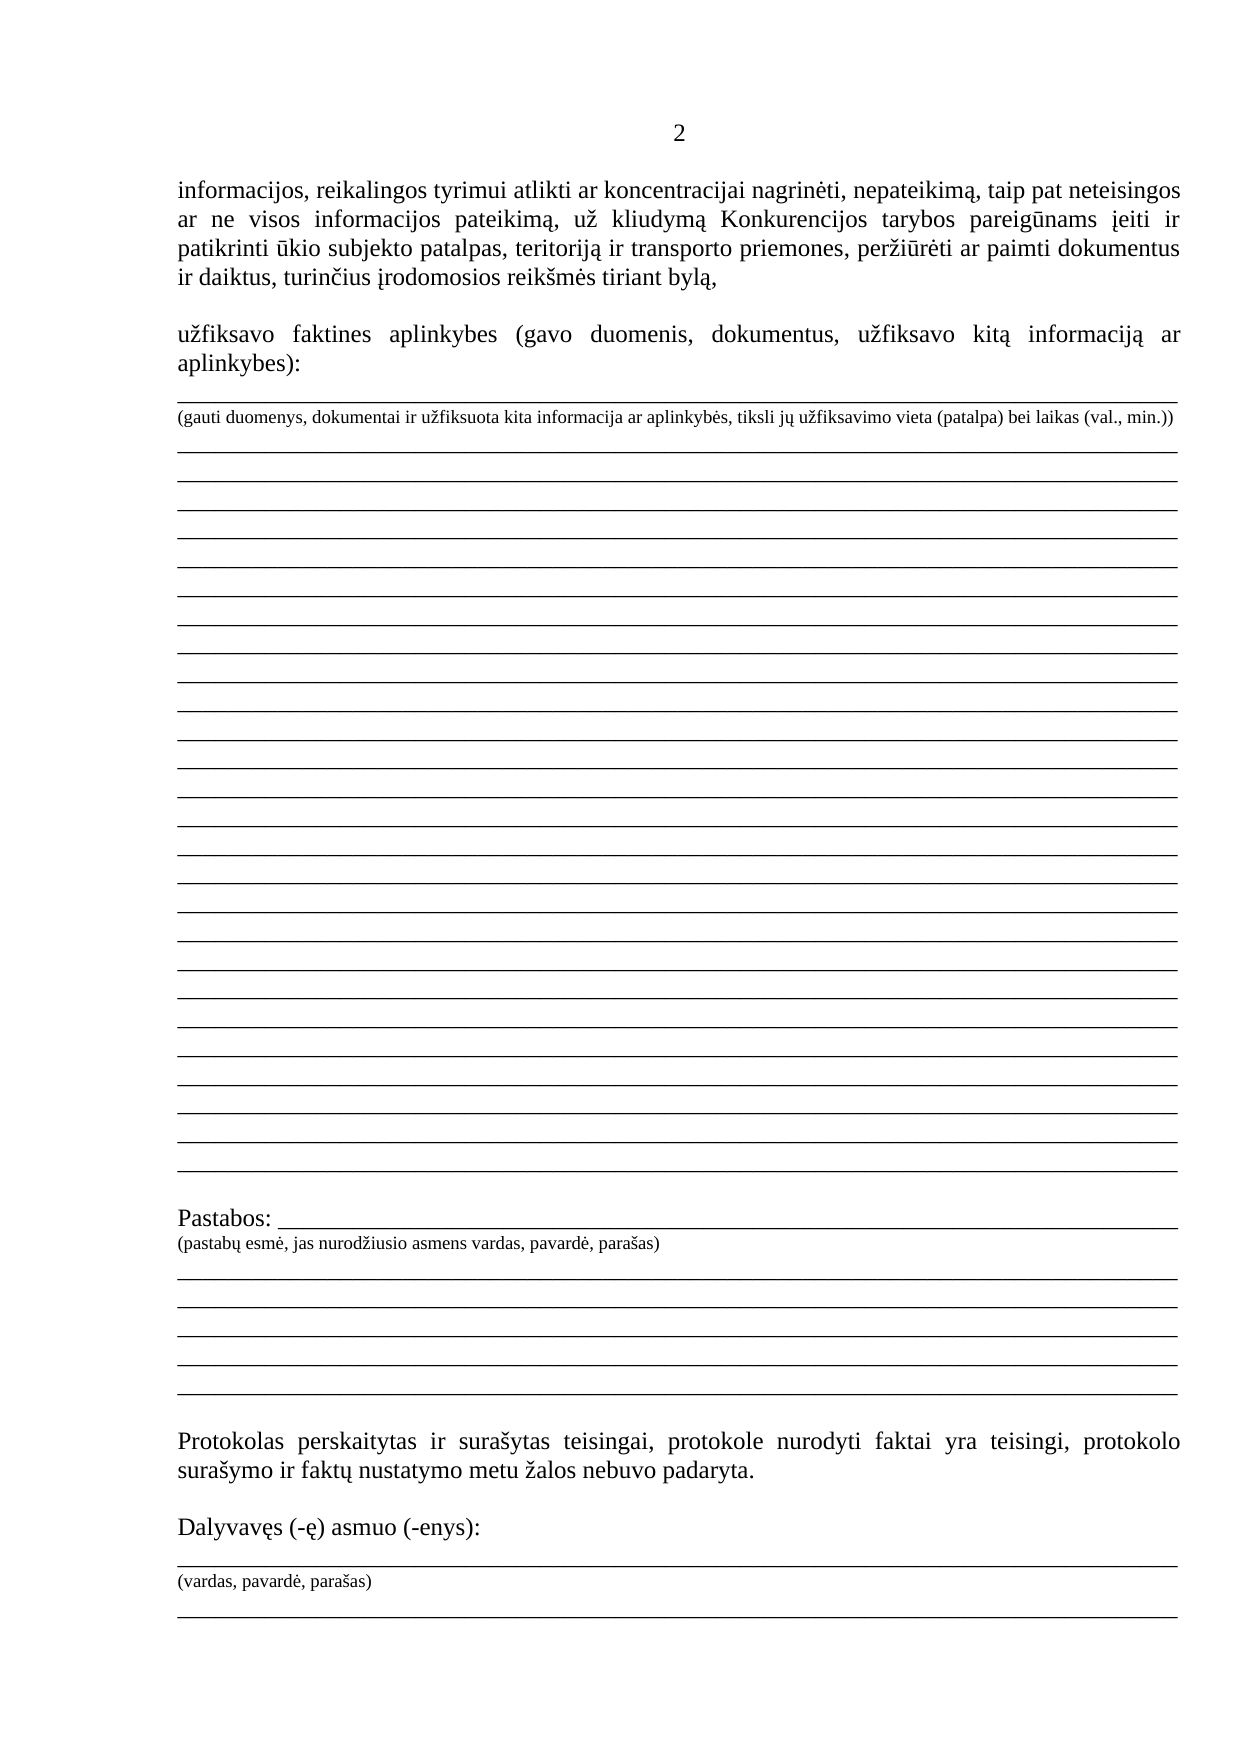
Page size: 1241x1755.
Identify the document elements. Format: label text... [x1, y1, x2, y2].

text ________________________________________________________________________________ [177, 427, 1181, 456]
text Dalyvavęs (-ę) asmuo (-enys): [177, 1512, 1181, 1541]
text ________________________________________________________________________________ [177, 542, 1181, 571]
text ________________________________________________________________________________ [177, 801, 1181, 830]
text ________________________________________________________________________________ [177, 1254, 1181, 1282]
text informacijos, reikalingos tyrimui atlikti ar koncentracijai nagrinėti, nepateikimą, taip pat neteisingos ar ne visos informacijos pateikimą, už kliudymą Konkurencijos tarybos pareigūnams įeiti ir patikrinti ūkio subjekto patalpas, teritoriją ir transporto priemones, peržiūrėti ar paimti dokumentus ir daiktus, turinčius įrodomosios reikšmės tiriant bylą, [177, 176, 1181, 291]
text ________________________________________________________________________________ [177, 887, 1181, 916]
text ________________________________________________________________________________ [177, 1311, 1181, 1340]
text ________________________________________________________________________________ [177, 1117, 1181, 1146]
text ________________________________________________________________________________ [177, 1592, 1181, 1620]
text ________________________________________________________________________________ [177, 830, 1181, 858]
text Pastabos: ________________________________________________________________________ [177, 1203, 1181, 1232]
text ________________________________________________________________________________ [177, 772, 1181, 801]
text ________________________________________________________________________________ [177, 1002, 1181, 1031]
text ________________________________________________________________________________ [177, 916, 1181, 945]
text (vardas, pavardė, parašas) [177, 1570, 1181, 1592]
text ________________________________________________________________________________ [177, 571, 1181, 600]
text ________________________________________________________________________________ [177, 1088, 1181, 1117]
text ________________________________________________________________________________ [177, 1282, 1181, 1311]
text (gauti duomenys, dokumentai ir užfiksuota kita informacija ar aplinkybės, tiksli jų užfiksavimo vieta (patalpa) bei laikas (val., min.)) [177, 406, 1181, 427]
text ________________________________________________________________________________ [177, 1146, 1181, 1175]
text ________________________________________________________________________________ [177, 657, 1181, 686]
text užfiksavo faktines aplinkybes (gavo duomenis, dokumentus, užfiksavo kitą informaciją ar aplinkybes): [177, 319, 1181, 377]
text ________________________________________________________________________________ [177, 485, 1181, 513]
text ________________________________________________________________________________ [177, 686, 1181, 715]
text ________________________________________________________________________________ [177, 945, 1181, 973]
text ________________________________________________________________________________ [177, 628, 1181, 657]
text ________________________________________________________________________________ [177, 973, 1181, 1002]
text Protokolas perskaitytas ir surašytas teisingai, protokole nurodyti faktai yra teisingi, protokolo surašymo ir faktų nustatymo metu žalos nebuvo padaryta. [177, 1426, 1181, 1484]
text ________________________________________________________________________________ [177, 600, 1181, 628]
text ________________________________________________________________________________ [177, 1541, 1181, 1570]
text ________________________________________________________________________________ [177, 513, 1181, 542]
text ________________________________________________________________________________ [177, 858, 1181, 887]
text ________________________________________________________________________________ [177, 1031, 1181, 1060]
text ________________________________________________________________________________ [177, 1340, 1181, 1369]
text ________________________________________________________________________________ [177, 743, 1181, 772]
text ________________________________________________________________________________ [177, 1060, 1181, 1088]
text ________________________________________________________________________________ [177, 456, 1181, 485]
text (pastabų esmė, jas nurodžiusio asmens vardas, pavardė, parašas) [177, 1232, 1181, 1254]
text ________________________________________________________________________________ [177, 1369, 1181, 1397]
text ________________________________________________________________________________ [177, 377, 1181, 406]
text ________________________________________________________________________________ [177, 715, 1181, 743]
